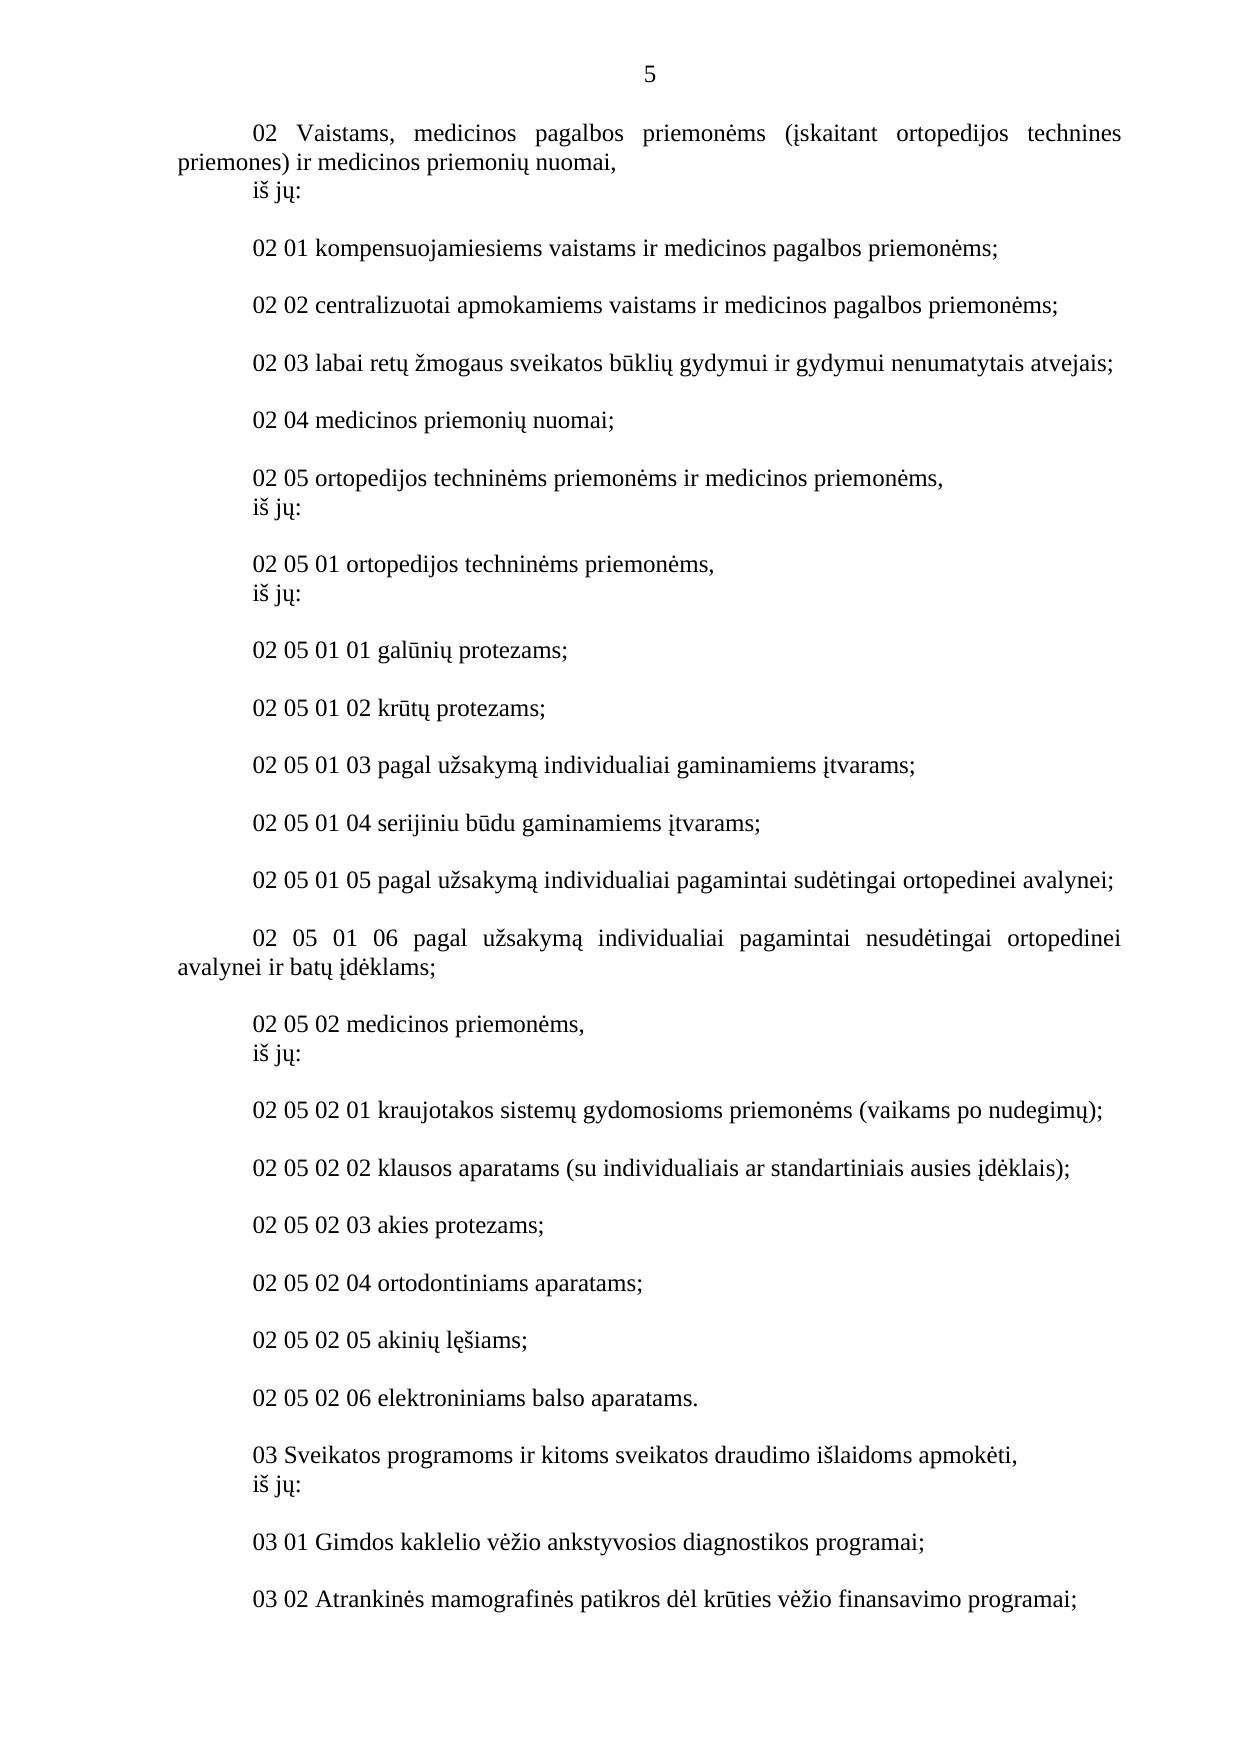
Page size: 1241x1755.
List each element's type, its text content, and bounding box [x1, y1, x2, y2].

text 02 05 01 01 galūnių protezams; [177, 636, 1122, 664]
text 02 04 medicinos priemonių nuomai; [177, 406, 1122, 434]
text iš jų: [177, 1038, 1122, 1067]
text 02 05 02 04 ortodontiniams aparatams; [177, 1268, 1122, 1297]
text 02 03 labai retų žmogaus sveikatos būklių gydymui ir gydymui nenumatytais atvejais; [177, 348, 1122, 377]
text 02 02 centralizuotai apmokamiems vaistams ir medicinos pagalbos priemonėms; [177, 291, 1122, 319]
text iš jų: [177, 578, 1122, 607]
text 02 05 02 02 klausos aparatams (su individualiais ar standartiniais ausies įdėklais); [177, 1153, 1122, 1182]
text 02 05 02 06 elektroniniams balso aparatams. [177, 1383, 1122, 1412]
text 03 02 Atrankinės mamografinės patikros dėl krūties vėžio finansavimo programai; [177, 1584, 1122, 1613]
text 02 05 01 06 pagal užsakymą individualiai pagamintai nesudėtingai ortopedinei avalynei ir batų įdėklams; [177, 923, 1122, 981]
text 03 Sveikatos programoms ir kitoms sveikatos draudimo išlaidoms apmokėti, [177, 1441, 1122, 1469]
text iš jų: [177, 1469, 1122, 1498]
text iš jų: [177, 176, 1122, 204]
text 02 01 kompensuojamiesiems vaistams ir medicinos pagalbos priemonėms; [177, 233, 1122, 262]
text 02 Vaistams, medicinos pagalbos priemonėms (įskaitant ortopedijos technines priemones) ir medicinos priemonių nuomai, [177, 118, 1122, 176]
text 02 05 01 05 pagal užsakymą individualiai pagamintai sudėtingai ortopedinei avalynei; [177, 866, 1122, 894]
text 02 05 01 ortopedijos techninėms priemonėms, [177, 549, 1122, 578]
text 03 01 Gimdos kaklelio vėžio ankstyvosios diagnostikos programai; [177, 1527, 1122, 1556]
text 02 05 02 05 akinių lęšiams; [177, 1326, 1122, 1354]
text 02 05 02 03 akies protezams; [177, 1211, 1122, 1239]
text 02 05 02 medicinos priemonėms, [177, 1009, 1122, 1038]
text 02 05 01 04 serijiniu būdu gaminamiems įtvarams; [177, 808, 1122, 837]
text 02 05 01 02 krūtų protezams; [177, 693, 1122, 722]
text 02 05 01 03 pagal užsakymą individualiai gaminamiems įtvarams; [177, 751, 1122, 779]
text iš jų: [177, 492, 1122, 521]
text 02 05 ortopedijos techninėms priemonėms ir medicinos priemonėms, [177, 463, 1122, 492]
text 02 05 02 01 kraujotakos sistemų gydomosioms priemonėms (vaikams po nudegimų); [177, 1096, 1122, 1124]
